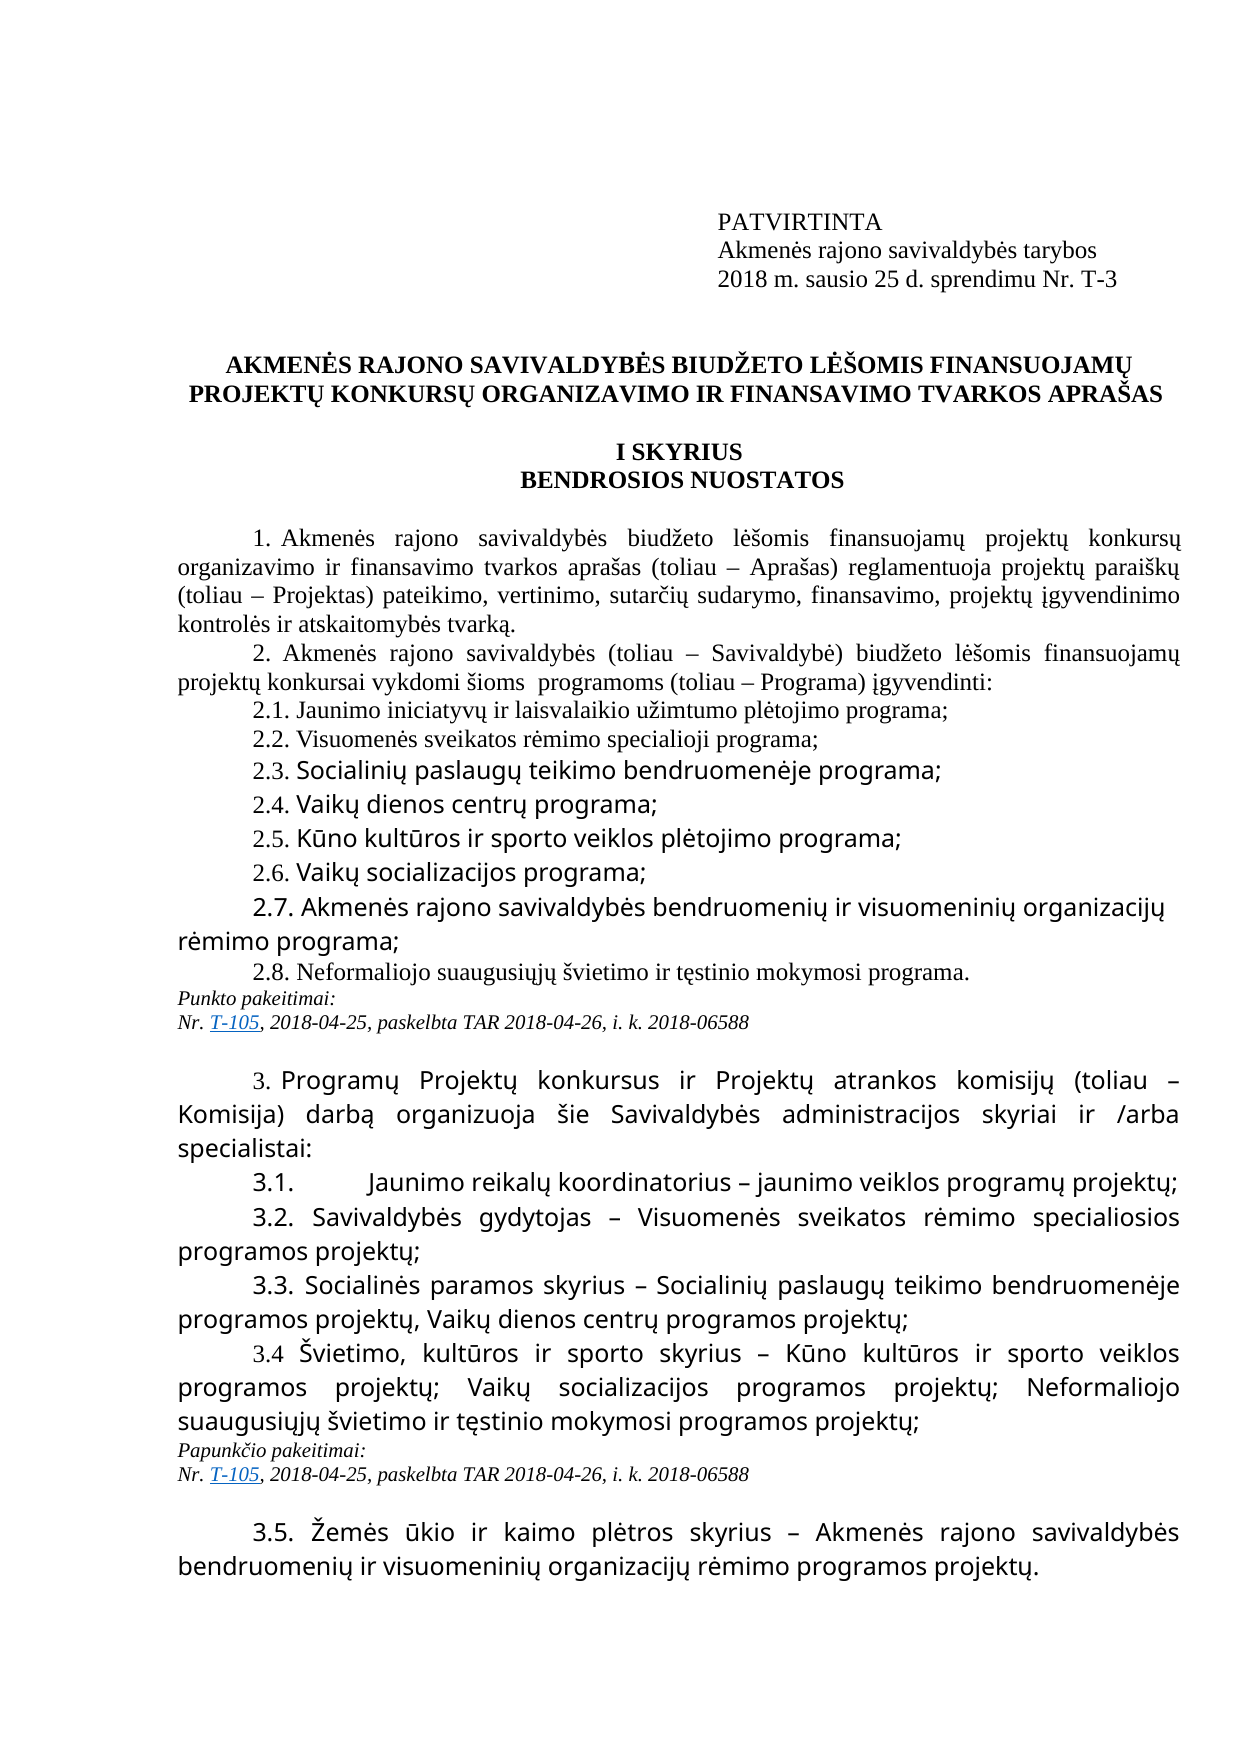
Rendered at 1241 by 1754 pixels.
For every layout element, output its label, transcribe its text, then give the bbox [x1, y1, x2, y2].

text I SKYRIUS [177, 437, 1181, 465]
text 2.3. Socialinių paslaugų teikimo bendruomenėje programa; [177, 753, 1181, 787]
text 2.8. Neformaliojo suaugusiųjų švietimo ir tęstinio mokymosi programa. [177, 957, 1181, 986]
text 3.1. Jaunimo reikalų koordinatorius – jaunimo veiklos programų projektų; [252, 1165, 1181, 1199]
text Papunkčio pakeitimai: [177, 1438, 1181, 1462]
text 3.2. Savivaldybės gydytojas – Visuomenės sveikatos rėmimo specialiosios programos projektų; [177, 1199, 1181, 1267]
text 2.4. Vaikų dienos centrų programa; [177, 787, 1181, 821]
text 2018 m. sausio 25 d. sprendimu Nr. T-3 [717, 264, 1181, 293]
text AKMENĖS RAJONO SAVIVALDYBĖS BIUDŽETO LĖŠOMIS FINANSUOJAMŲ PROJEKTŲ KONKURSŲ ORGANIZAVIMO IR FINANSAVIMO TVARKOS APRAŠAS [177, 350, 1181, 408]
text 2.1. Jaunimo iniciatyvų ir laisvalaikio užimtumo plėtojimo programa; [177, 695, 1181, 724]
text 2. Akmenės rajono savivaldybės (toliau – Savivaldybė) biudžeto lėšomis finansuojamų projektų konkursai vykdomi šioms programoms (toliau – Programa) įgyvendinti: [177, 638, 1181, 695]
text 2.2. Visuomenės sveikatos rėmimo specialioji programa; [177, 724, 1181, 753]
text Punkto pakeitimai: [177, 986, 1181, 1010]
text 2.6. Vaikų socializacijos programa; [177, 855, 1181, 889]
text Akmenės rajono savivaldybės tarybos [717, 235, 1181, 264]
text Nr. T-105, 2018-04-25, paskelbta TAR 2018-04-26, i. k. 2018-06588 [177, 1010, 1181, 1034]
text BENDROSIOS NUOSTATOS [177, 465, 1181, 494]
text 2.5. Kūno kultūros ir sporto veiklos plėtojimo programa; [177, 821, 1181, 855]
text 3.5. Žemės ūkio ir kaimo plėtros skyrius – Akmenės rajono savivaldybės bendruomenių ir visuomeninių organizacijų rėmimo programos projektų. [177, 1514, 1181, 1583]
text 2.7. Akmenės rajono savivaldybės bendruomenių ir visuomeninių organizacijų rėmimo programa; [177, 889, 1181, 957]
text 1. Akmenės rajono savivaldybės biudžeto lėšomis finansuojamų projektų konkursų organizavimo ir finansavimo tvarkos aprašas (toliau – Aprašas) reglamentuoja projektų paraiškų (toliau – Projektas) pateikimo, vertinimo, sutarčių sudarymo, finansavimo, projektų įgyvendinimo kontrolės ir atskaitomybės tvarką. [177, 523, 1181, 638]
text 3.4 Švietimo, kultūros ir sporto skyrius – Kūno kultūros ir sporto veiklos programos projektų; Vaikų socializacijos programos projektų; Neformaliojo suaugusiųjų švietimo ir tęstinio mokymosi programos projektų; [177, 1335, 1181, 1438]
text 3. Programų Projektų konkursus ir Projektų atrankos komisijų (toliau – Komisija) darbą organizuoja šie Savivaldybės administracijos skyriai ir /arba specialistai: [177, 1063, 1181, 1165]
text PATVIRTINTA [717, 207, 1181, 235]
text 3.3. Socialinės paramos skyrius – Socialinių paslaugų teikimo bendruomenėje programos projektų, Vaikų dienos centrų programos projektų; [177, 1267, 1181, 1335]
text Nr. T-105, 2018-04-25, paskelbta TAR 2018-04-26, i. k. 2018-06588 [177, 1462, 1181, 1486]
